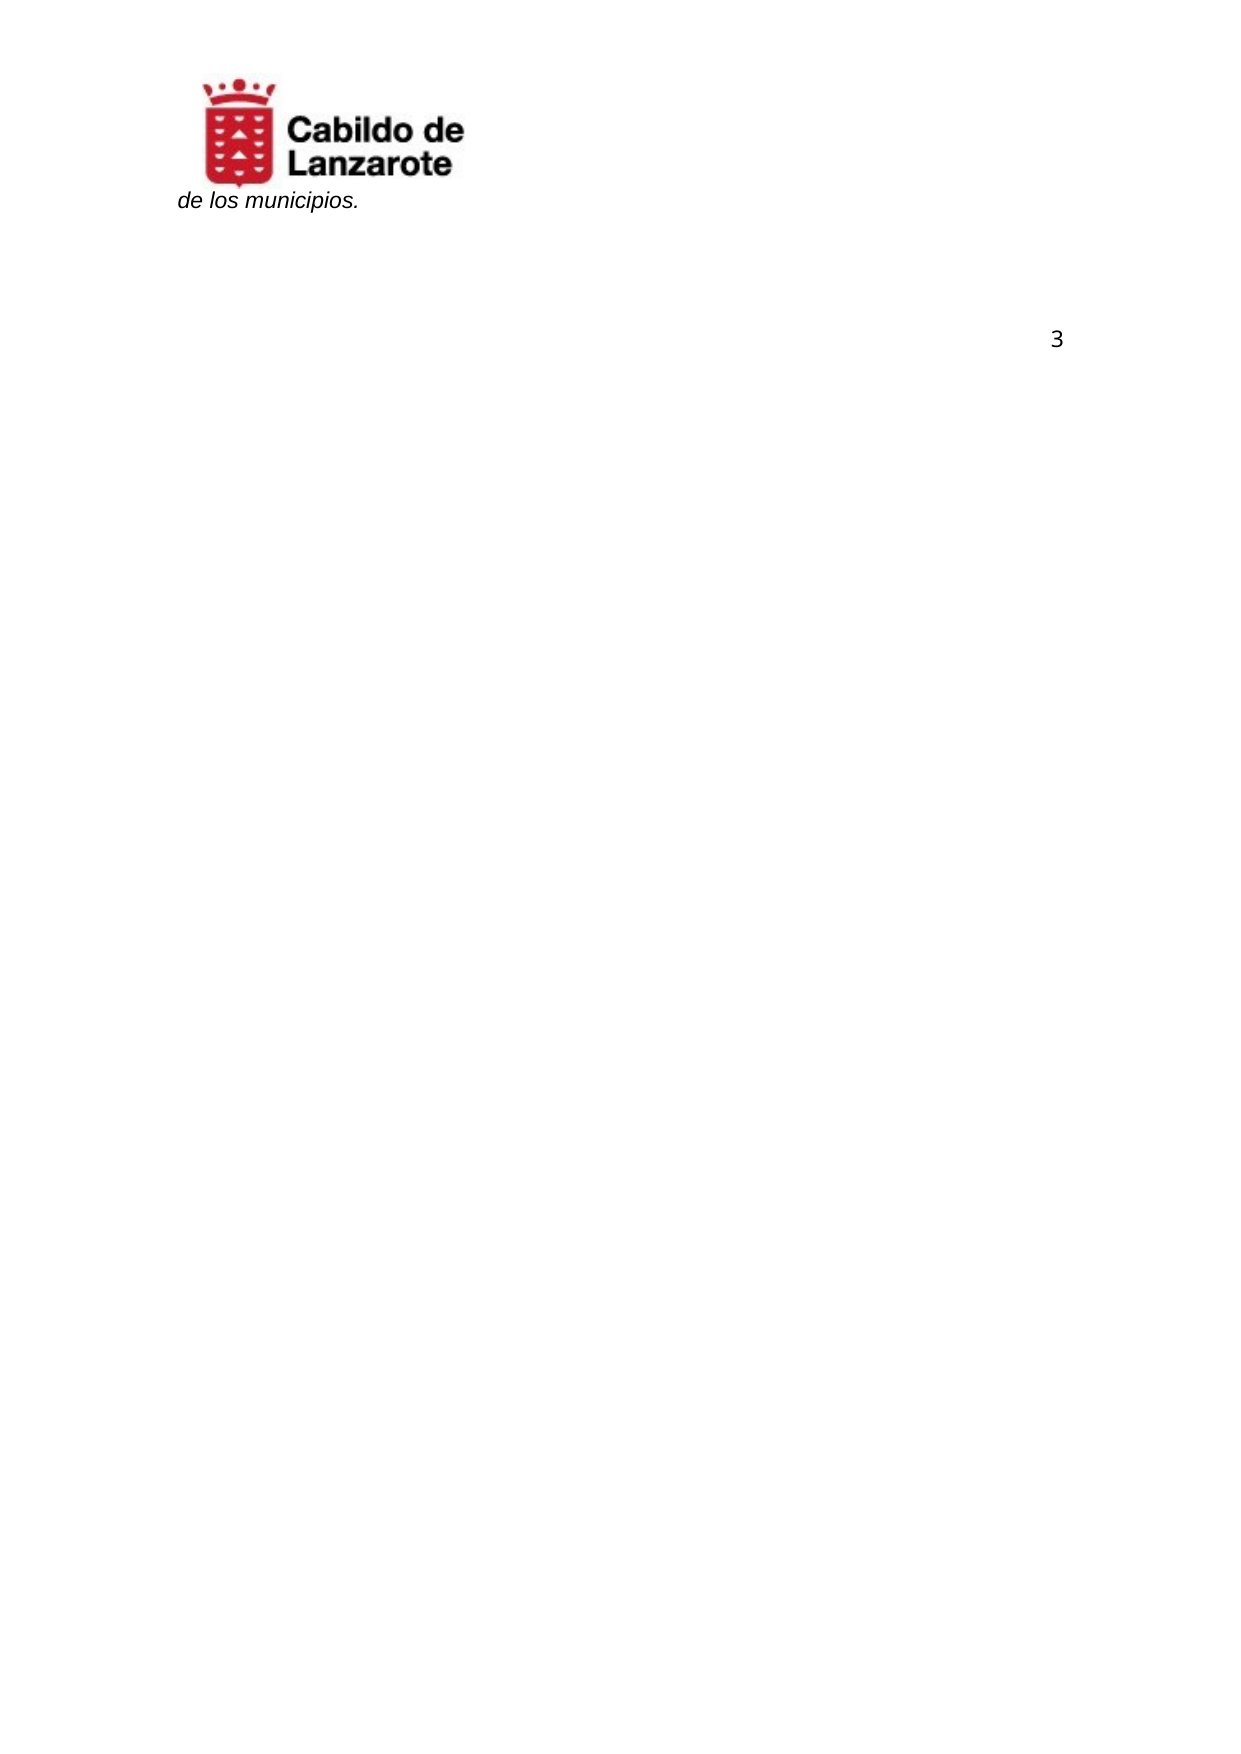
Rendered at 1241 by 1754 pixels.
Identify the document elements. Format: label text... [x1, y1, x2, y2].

text de los municipios. [177, 187, 1063, 214]
text 3 [158, 323, 1064, 354]
picture [201, 73, 466, 187]
